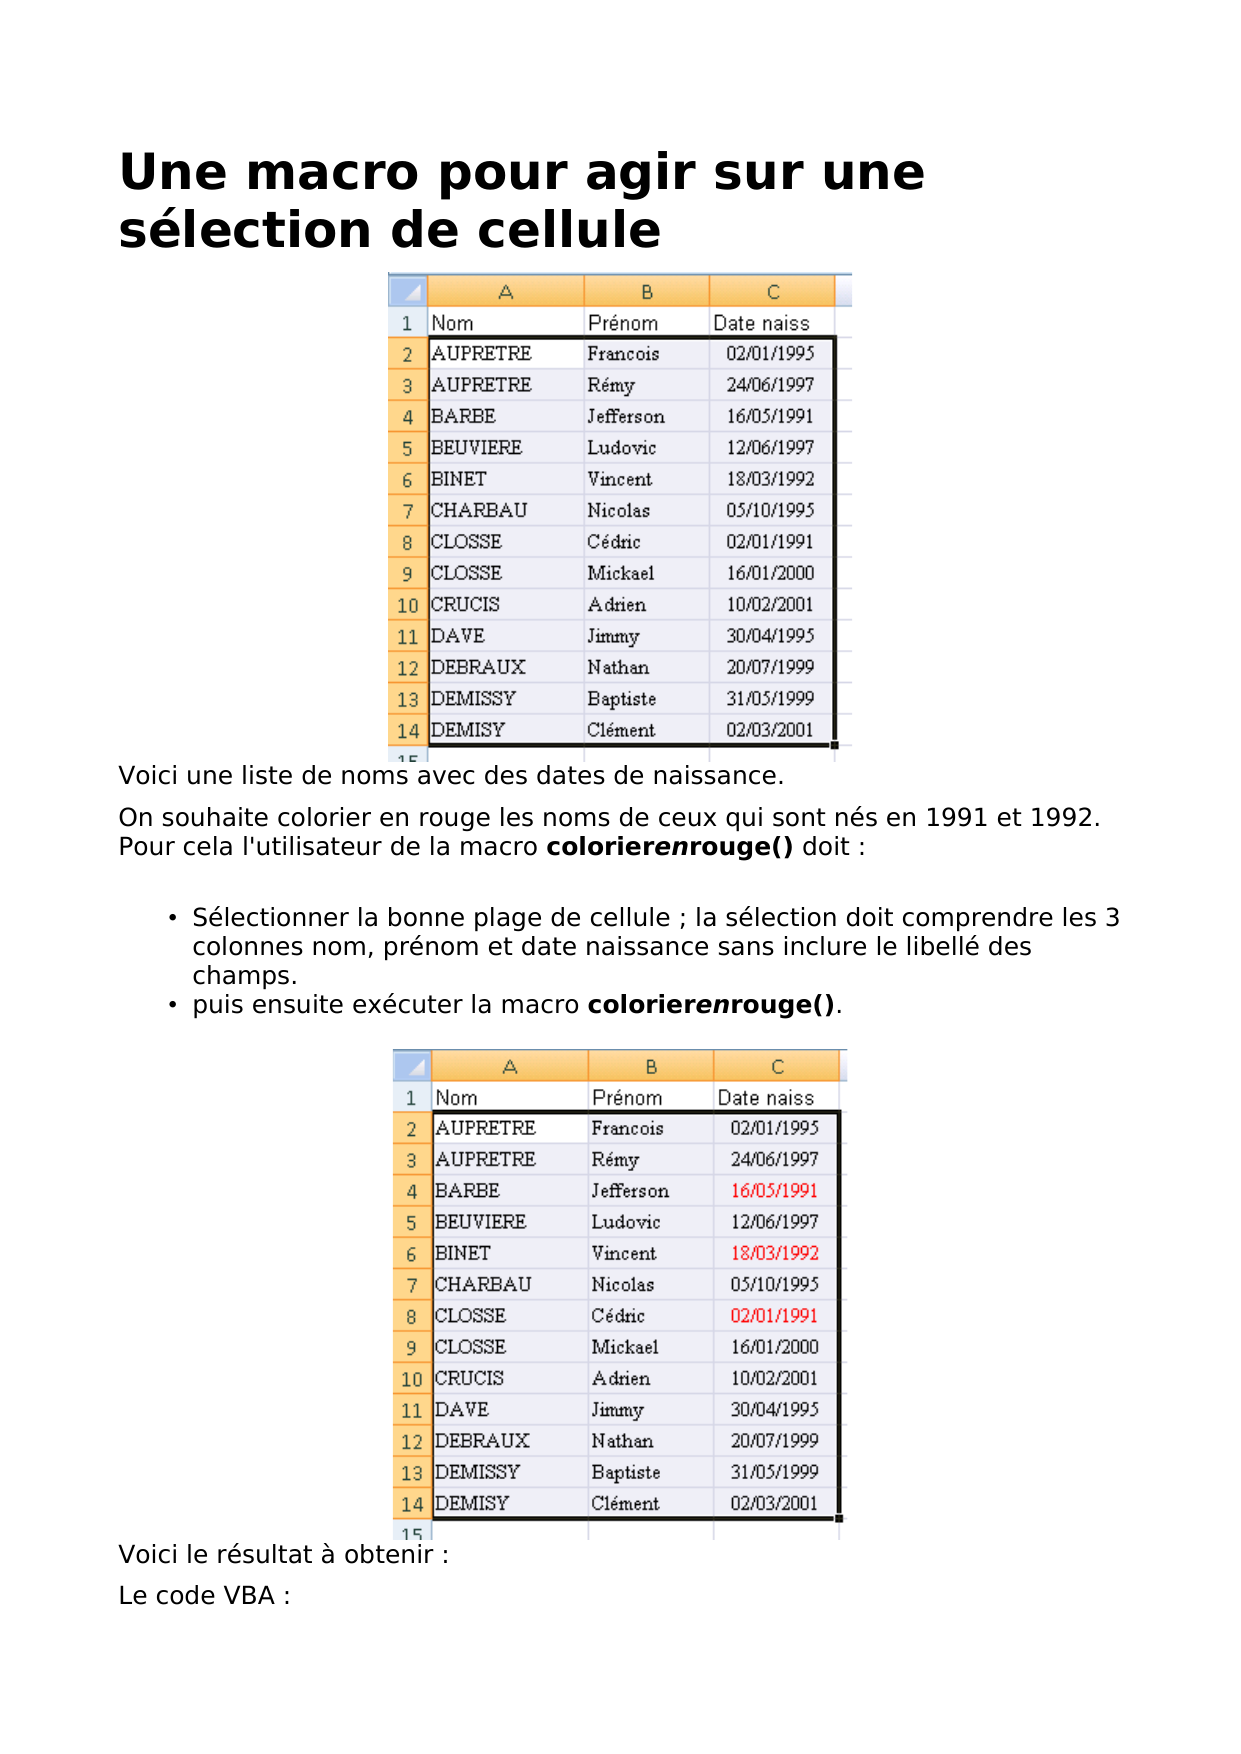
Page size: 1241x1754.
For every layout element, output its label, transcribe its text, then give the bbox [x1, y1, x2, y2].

text Voici une liste de noms avec des dates de naissance. [118, 272, 1122, 790]
list Sélectionner la bonne plage de cellule ; la sélection doit comprendre les 3 colonnes nom, prénom et date naissance sans inclure le libellé des champs. [177, 903, 1122, 991]
text On souhaite colorier en rouge les noms de ceux qui sont nés en 1991 et 1992. Pour cela l'utilisateur de la macro colorierenrouge() doit : [118, 803, 1122, 861]
picture [392, 1049, 848, 1540]
text Le code VBA : [118, 1582, 1122, 1611]
text Voici le résultat à obtenir : [118, 1049, 1122, 1569]
picture [388, 272, 853, 762]
subtitle Une macro pour agir sur une sélection de cellule [118, 143, 1122, 259]
list puis ensuite exécuter la macro colorierenrouge(). [177, 991, 1122, 1020]
